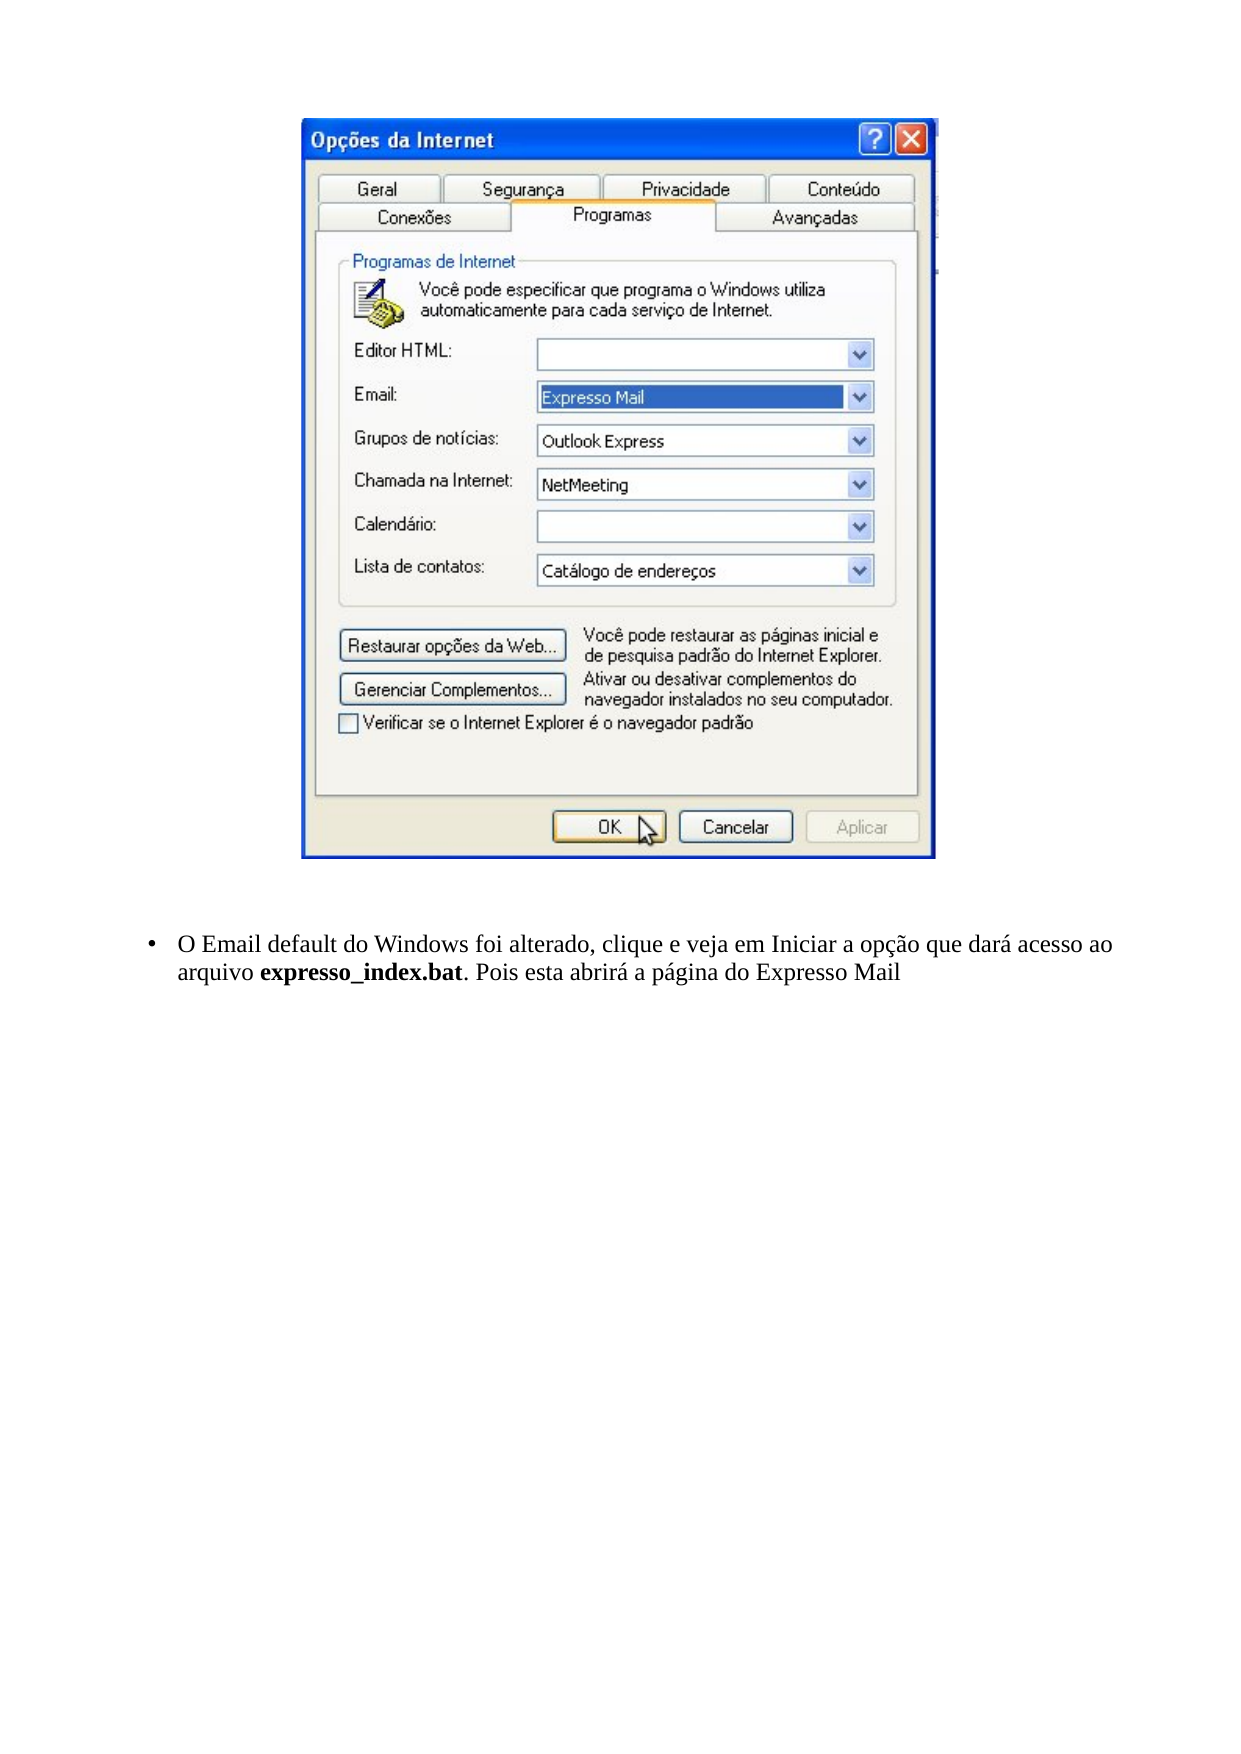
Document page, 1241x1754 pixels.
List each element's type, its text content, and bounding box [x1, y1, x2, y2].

picture [301, 118, 939, 859]
list O Email default do Windows foi alterado, clique e veja em Iniciar a opção que dará acesso ao arquivo expresso_index.bat. Pois esta abrirá a página do Expresso Mail [148, 929, 1122, 1015]
